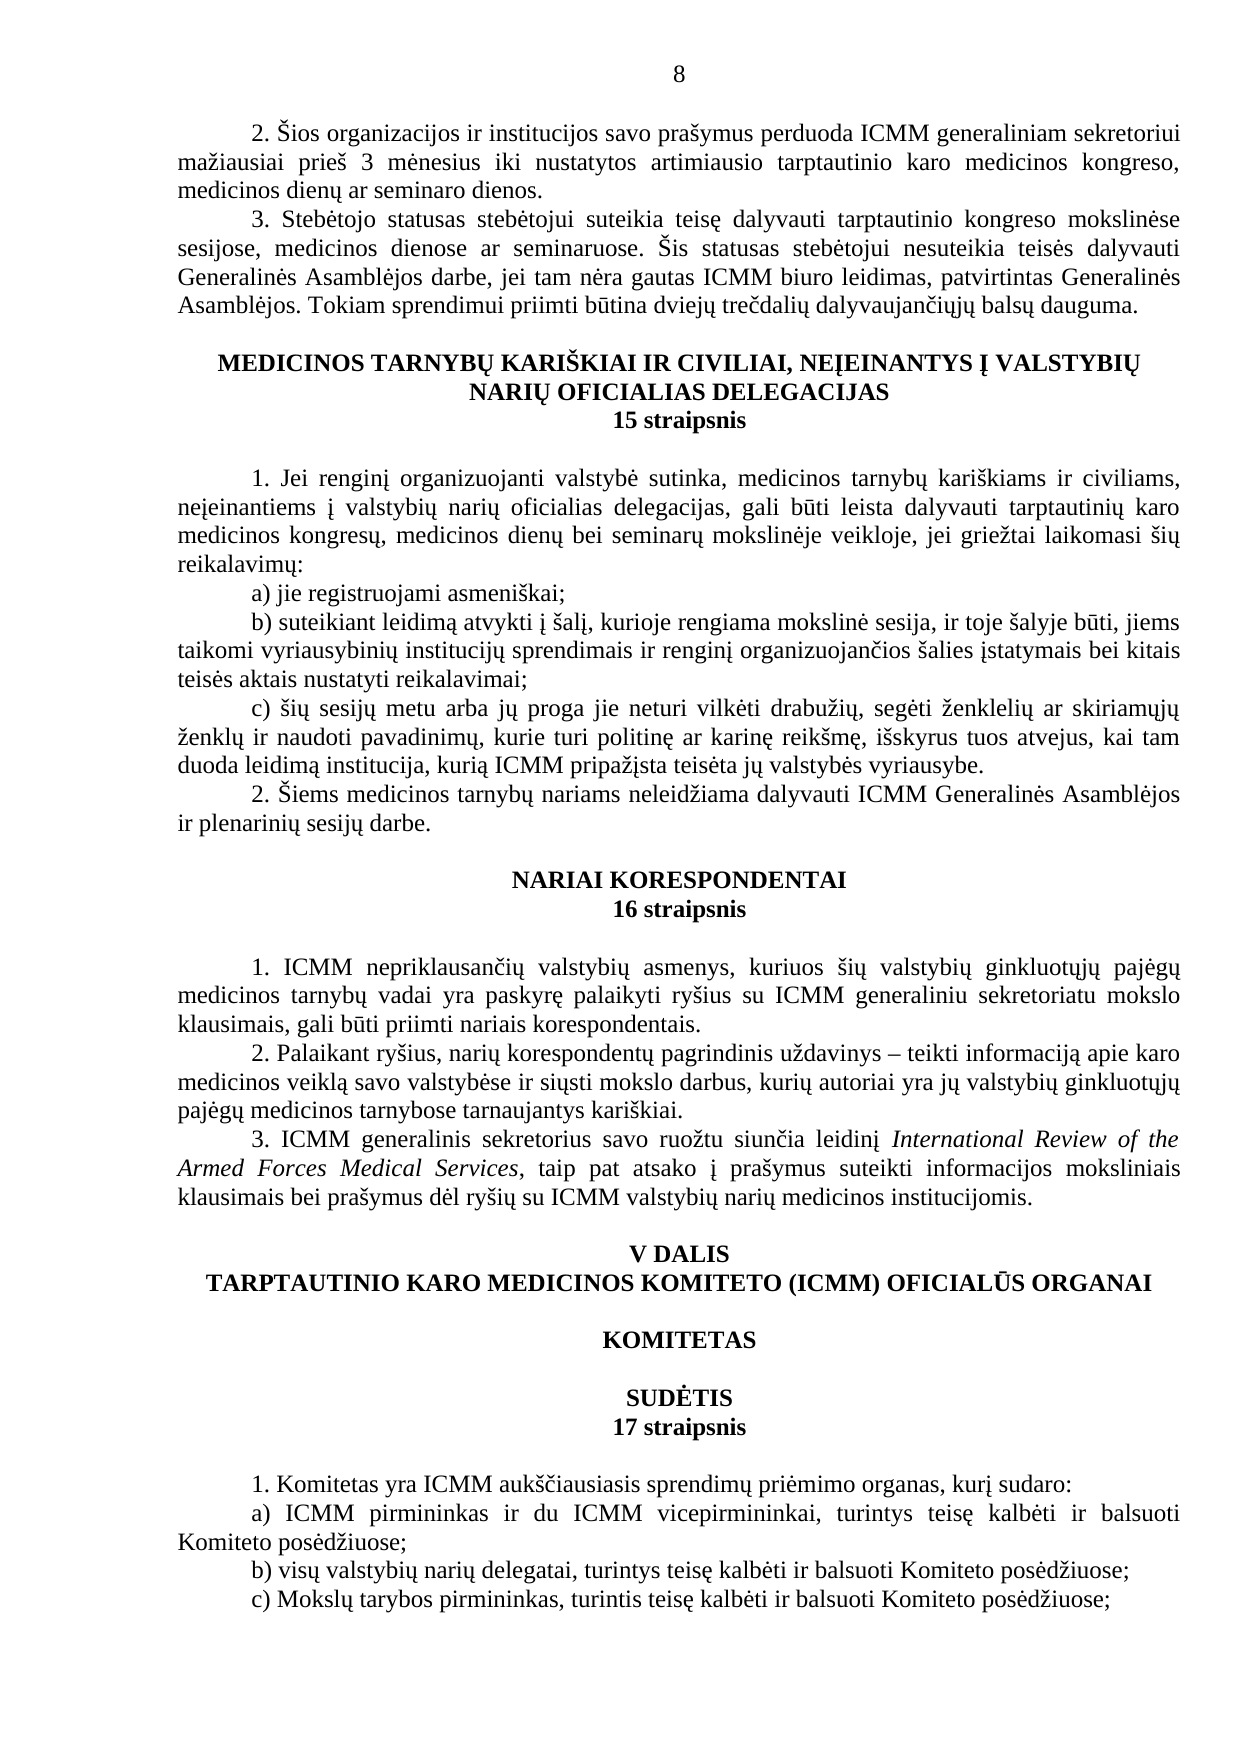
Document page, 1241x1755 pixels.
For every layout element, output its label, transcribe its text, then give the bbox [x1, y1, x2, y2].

text Komitetas [177, 1326, 1181, 1354]
text 16 straipsnis [177, 894, 1181, 923]
text 3. ICMM generalinis sekretorius savo ruožtu siunčia leidinį International Review of the Armed Forces Medical Services, taip pat atsako į prašymus suteikti informacijos moksliniais klausimais bei prašymus dėl ryšių su ICMM valstybių narių medicinos institucijomis. [177, 1124, 1181, 1211]
text Medicinos tarnybų kariškiai ir civiliai, neįeinantys į valstybių narių oficialias delegacijas [177, 348, 1181, 406]
text b) suteikiant leidimą atvykti į šalį, kurioje rengiama mokslinė sesija, ir toje šalyje būti, jiems taikomi vyriausybinių institucijų sprendimais ir renginį organizuojančios šalies įstatymais bei kitais teisės aktais nustatyti reikalavimai; [177, 607, 1181, 693]
text a) ICMM pirmininkas ir du ICMM vicepirmininkai, turintys teisę kalbėti ir balsuoti Komiteto posėdžiuose; [177, 1498, 1181, 1556]
text Sudėtis [177, 1383, 1181, 1412]
text 15 straipsnis [177, 406, 1181, 434]
text c) šių sesijų metu arba jų proga jie neturi vilkėti drabužių, segėti ženklelių ar skiriamųjų ženklų ir naudoti pavadinimų, kurie turi politinę ar karinę reikšmę, išskyrus tuos atvejus, kai tam duoda leidimą institucija, kurią ICMM pripažįsta teisėta jų valstybės vyriausybe. [177, 693, 1181, 779]
text Nariai korespondentai [177, 866, 1181, 894]
text 1. Komitetas yra ICMM aukščiausiasis sprendimų priėmimo organas, kurį sudaro: [177, 1469, 1181, 1498]
text a) jie registruojami asmeniškai; [177, 578, 1181, 607]
text 1. Jei renginį organizuojanti valstybė sutinka, medicinos tarnybų kariškiams ir civiliams, neįeinantiems į valstybių narių oficialias delegacijas, gali būti leista dalyvauti tarptautinių karo medicinos kongresų, medicinos dienų bei seminarų mokslinėje veikloje, jei griežtai laikomasi šių reikalavimų: [177, 463, 1181, 578]
text V DALIS [177, 1239, 1181, 1268]
text TARPTAUTINIO KARO MEDICINOS KOMITETO (ICMM) OFICIALŪS ORGANAI [177, 1268, 1181, 1297]
text 2. Šios organizacijos ir institucijos savo prašymus perduoda ICMM generaliniam sekretoriui mažiausiai prieš 3 mėnesius iki nustatytos artimiausio tarptautinio karo medicinos kongreso, medicinos dienų ar seminaro dienos. [177, 118, 1181, 204]
text 3. Stebėtojo statusas stebėtojui suteikia teisę dalyvauti tarptautinio kongreso mokslinėse sesijose, medicinos dienose ar seminaruose. Šis statusas stebėtojui nesuteikia teisės dalyvauti Generalinės Asamblėjos darbe, jei tam nėra gautas ICMM biuro leidimas, patvirtintas Generalinės Asamblėjos. Tokiam sprendimui priimti būtina dviejų trečdalių dalyvaujančiųjų balsų dauguma. [177, 204, 1181, 319]
text 17 straipsnis [177, 1412, 1181, 1441]
text 1. ICMM nepriklausančių valstybių asmenys, kuriuos šių valstybių ginkluotųjų pajėgų medicinos tarnybų vadai yra paskyrę palaikyti ryšius su ICMM generaliniu sekretoriatu mokslo klausimais, gali būti priimti nariais korespondentais. [177, 952, 1181, 1038]
text 2. Šiems medicinos tarnybų nariams neleidžiama dalyvauti ICMM Generalinės Asamblėjos ir plenarinių sesijų darbe. [177, 779, 1181, 837]
text c) Mokslų tarybos pirmininkas, turintis teisę kalbėti ir balsuoti Komiteto posėdžiuose; [177, 1584, 1181, 1613]
text 2. Palaikant ryšius, narių korespondentų pagrindinis uždavinys – teikti informaciją apie karo medicinos veiklą savo valstybėse ir siųsti mokslo darbus, kurių autoriai yra jų valstybių ginkluotųjų pajėgų medicinos tarnybose tarnaujantys kariškiai. [177, 1038, 1181, 1124]
text b) visų valstybių narių delegatai, turintys teisę kalbėti ir balsuoti Komiteto posėdžiuose; [177, 1556, 1181, 1584]
